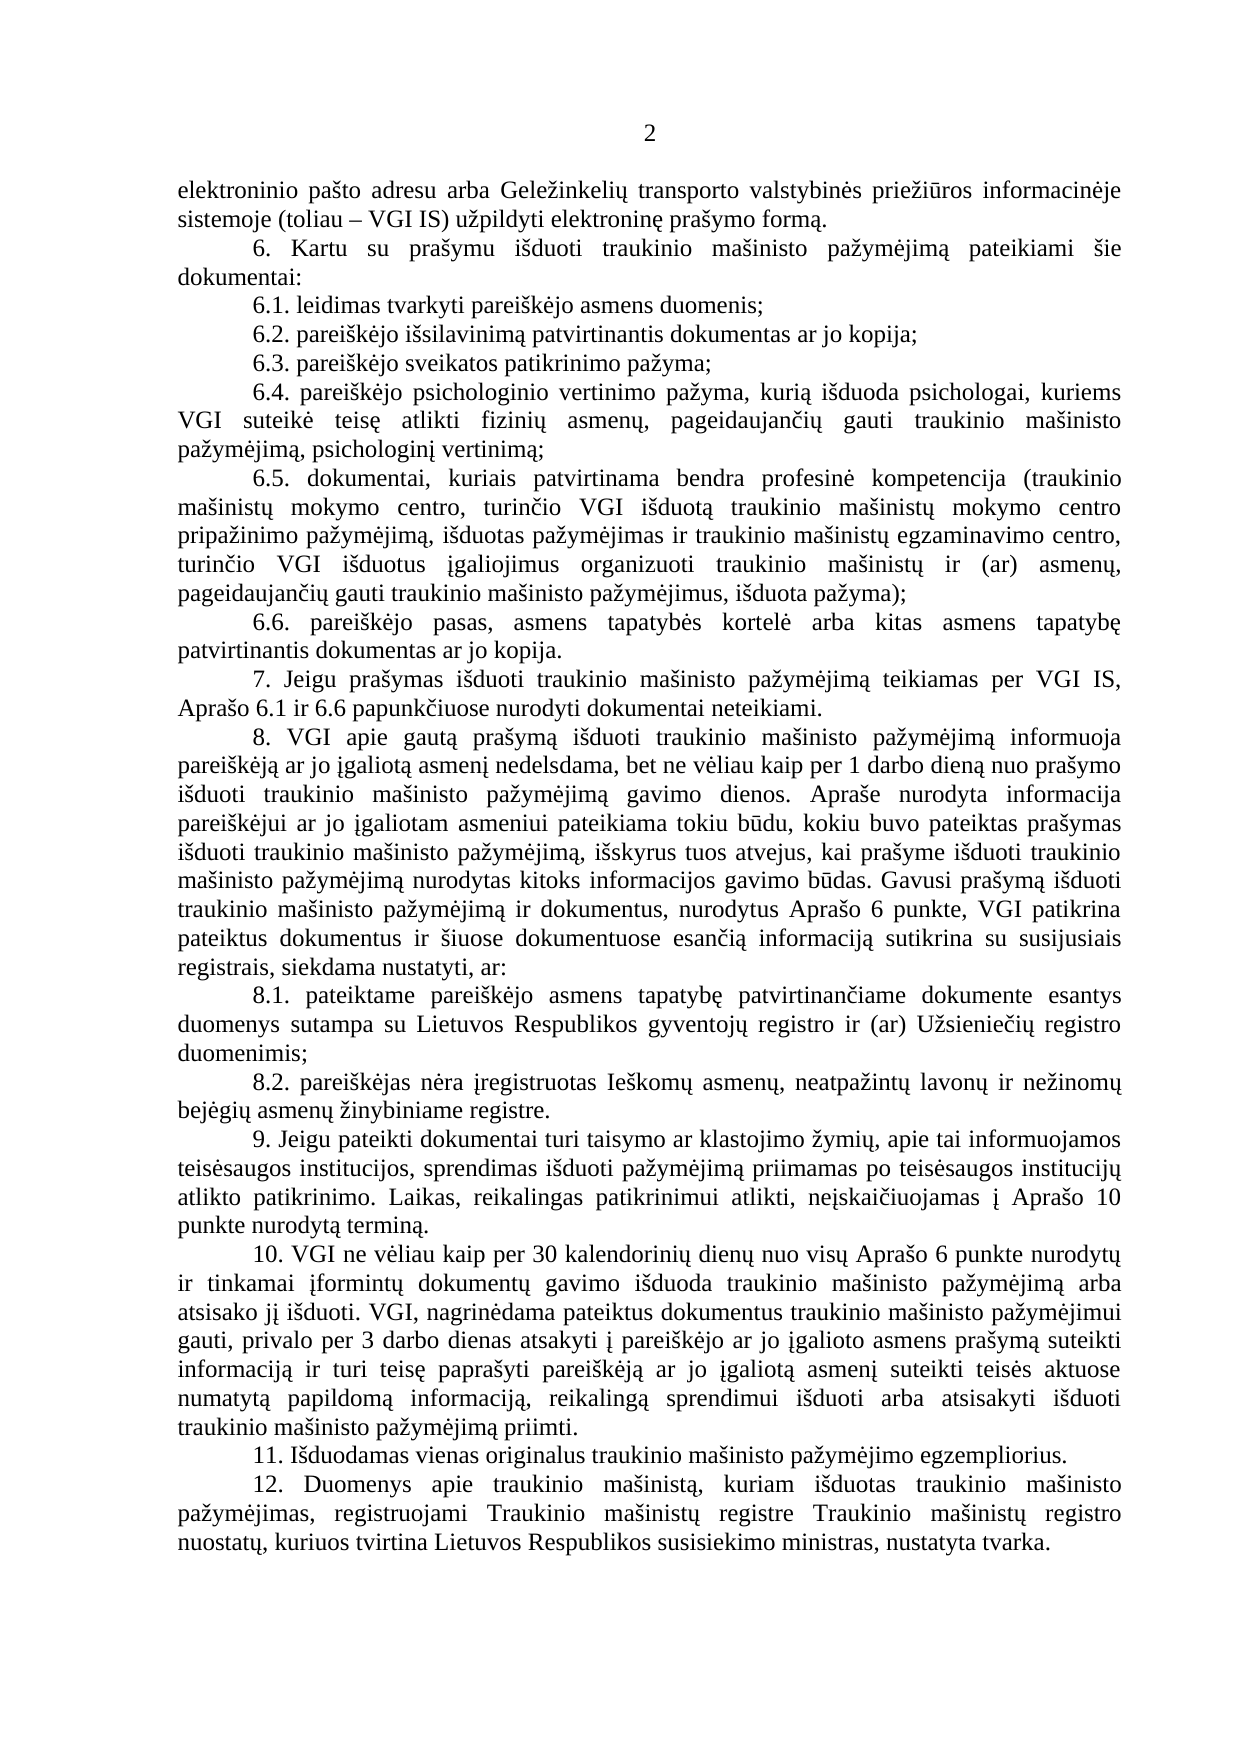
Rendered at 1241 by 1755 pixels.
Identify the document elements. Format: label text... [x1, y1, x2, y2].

text 6.5. dokumentai, kuriais patvirtinama bendra profesinė kompetencija (traukinio mašinistų mokymo centro, turinčio VGI išduotą traukinio mašinistų mokymo centro pripažinimo pažymėjimą, išduotas pažymėjimas ir traukinio mašinistų egzaminavimo centro, turinčio VGI išduotus įgaliojimus organizuoti traukinio mašinistų ir (ar) asmenų, pageidaujančių gauti traukinio mašinisto pažymėjimus, išduota pažyma); [177, 463, 1122, 607]
text elektroninio pašto adresu arba Geležinkelių transporto valstybinės priežiūros informacinėje sistemoje (toliau – VGI IS) užpildyti elektroninę prašymo formą. [177, 176, 1122, 233]
text 6.3. pareiškėjo sveikatos patikrinimo pažyma; [177, 348, 1122, 377]
text 7. Jeigu prašymas išduoti traukinio mašinisto pažymėjimą teikiamas per VGI IS, Aprašo 6.1 ir 6.6 papunkčiuose nurodyti dokumentai neteikiami. [177, 664, 1122, 722]
text 6.6. pareiškėjo pasas, asmens tapatybės kortelė arba kitas asmens tapatybę patvirtinantis dokumentas ar jo kopija. [177, 607, 1122, 664]
text 6.2. pareiškėjo išsilavinimą patvirtinantis dokumentas ar jo kopija; [177, 319, 1122, 348]
text 8.2. pareiškėjas nėra įregistruotas Ieškomų asmenų, neatpažintų lavonų ir nežinomų bejėgių asmenų žinybiniame registre. [177, 1067, 1122, 1124]
text 9. Jeigu pateikti dokumentai turi taisymo ar klastojimo žymių, apie tai informuojamos teisėsaugos institucijos, sprendimas išduoti pažymėjimą priimamas po teisėsaugos institucijų atlikto patikrinimo. Laikas, reikalingas patikrinimui atlikti, neįskaičiuojamas į Aprašo 10 punkte nurodytą terminą. [177, 1124, 1122, 1239]
text 6. Kartu su prašymu išduoti traukinio mašinisto pažymėjimą pateikiami šie dokumentai: [177, 233, 1122, 291]
text 8.1. pateiktame pareiškėjo asmens tapatybę patvirtinančiame dokumente esantys duomenys sutampa su Lietuvos Respublikos gyventojų registro ir (ar) Užsieniečių registro duomenimis; [177, 981, 1122, 1067]
text 6.1. leidimas tvarkyti pareiškėjo asmens duomenis; [177, 291, 1122, 319]
text 6.4. pareiškėjo psichologinio vertinimo pažyma, kurią išduoda psichologai, kuriems VGI suteikė teisę atlikti fizinių asmenų, pageidaujančių gauti traukinio mašinisto pažymėjimą, psichologinį vertinimą; [177, 377, 1122, 463]
text 8. VGI apie gautą prašymą išduoti traukinio mašinisto pažymėjimą informuoja pareiškėją ar jo įgaliotą asmenį nedelsdama, bet ne vėliau kaip per 1 darbo dieną nuo prašymo išduoti traukinio mašinisto pažymėjimą gavimo dienos. Apraše nurodyta informacija pareiškėjui ar jo įgaliotam asmeniui pateikiama tokiu būdu, kokiu buvo pateiktas prašymas išduoti traukinio mašinisto pažymėjimą, išskyrus tuos atvejus, kai prašyme išduoti traukinio mašinisto pažymėjimą nurodytas kitoks informacijos gavimo būdas. Gavusi prašymą išduoti traukinio mašinisto pažymėjimą ir dokumentus, nurodytus Aprašo 6 punkte, VGI patikrina pateiktus dokumentus ir šiuose dokumentuose esančią informaciją sutikrina su susijusiais registrais, siekdama nustatyti, ar: [177, 722, 1122, 981]
text 11. Išduodamas vienas originalus traukinio mašinisto pažymėjimo egzempliorius. [177, 1441, 1122, 1469]
text 12. Duomenys apie traukinio mašinistą, kuriam išduotas traukinio mašinisto pažymėjimas, registruojami Traukinio mašinistų registre Traukinio mašinistų registro nuostatų, kuriuos tvirtina Lietuvos Respublikos susisiekimo ministras, nustatyta tvarka. [177, 1469, 1122, 1556]
text 10. VGI ne vėliau kaip per 30 kalendorinių dienų nuo visų Aprašo 6 punkte nurodytų ir tinkamai įformintų dokumentų gavimo išduoda traukinio mašinisto pažymėjimą arba atsisako jį išduoti. VGI, nagrinėdama pateiktus dokumentus traukinio mašinisto pažymėjimui gauti, privalo per 3 darbo dienas atsakyti į pareiškėjo ar jo įgalioto asmens prašymą suteikti informaciją ir turi teisę paprašyti pareiškėją ar jo įgaliotą asmenį suteikti teisės aktuose numatytą papildomą informaciją, reikalingą sprendimui išduoti arba atsisakyti išduoti traukinio mašinisto pažymėjimą priimti. [177, 1239, 1122, 1441]
